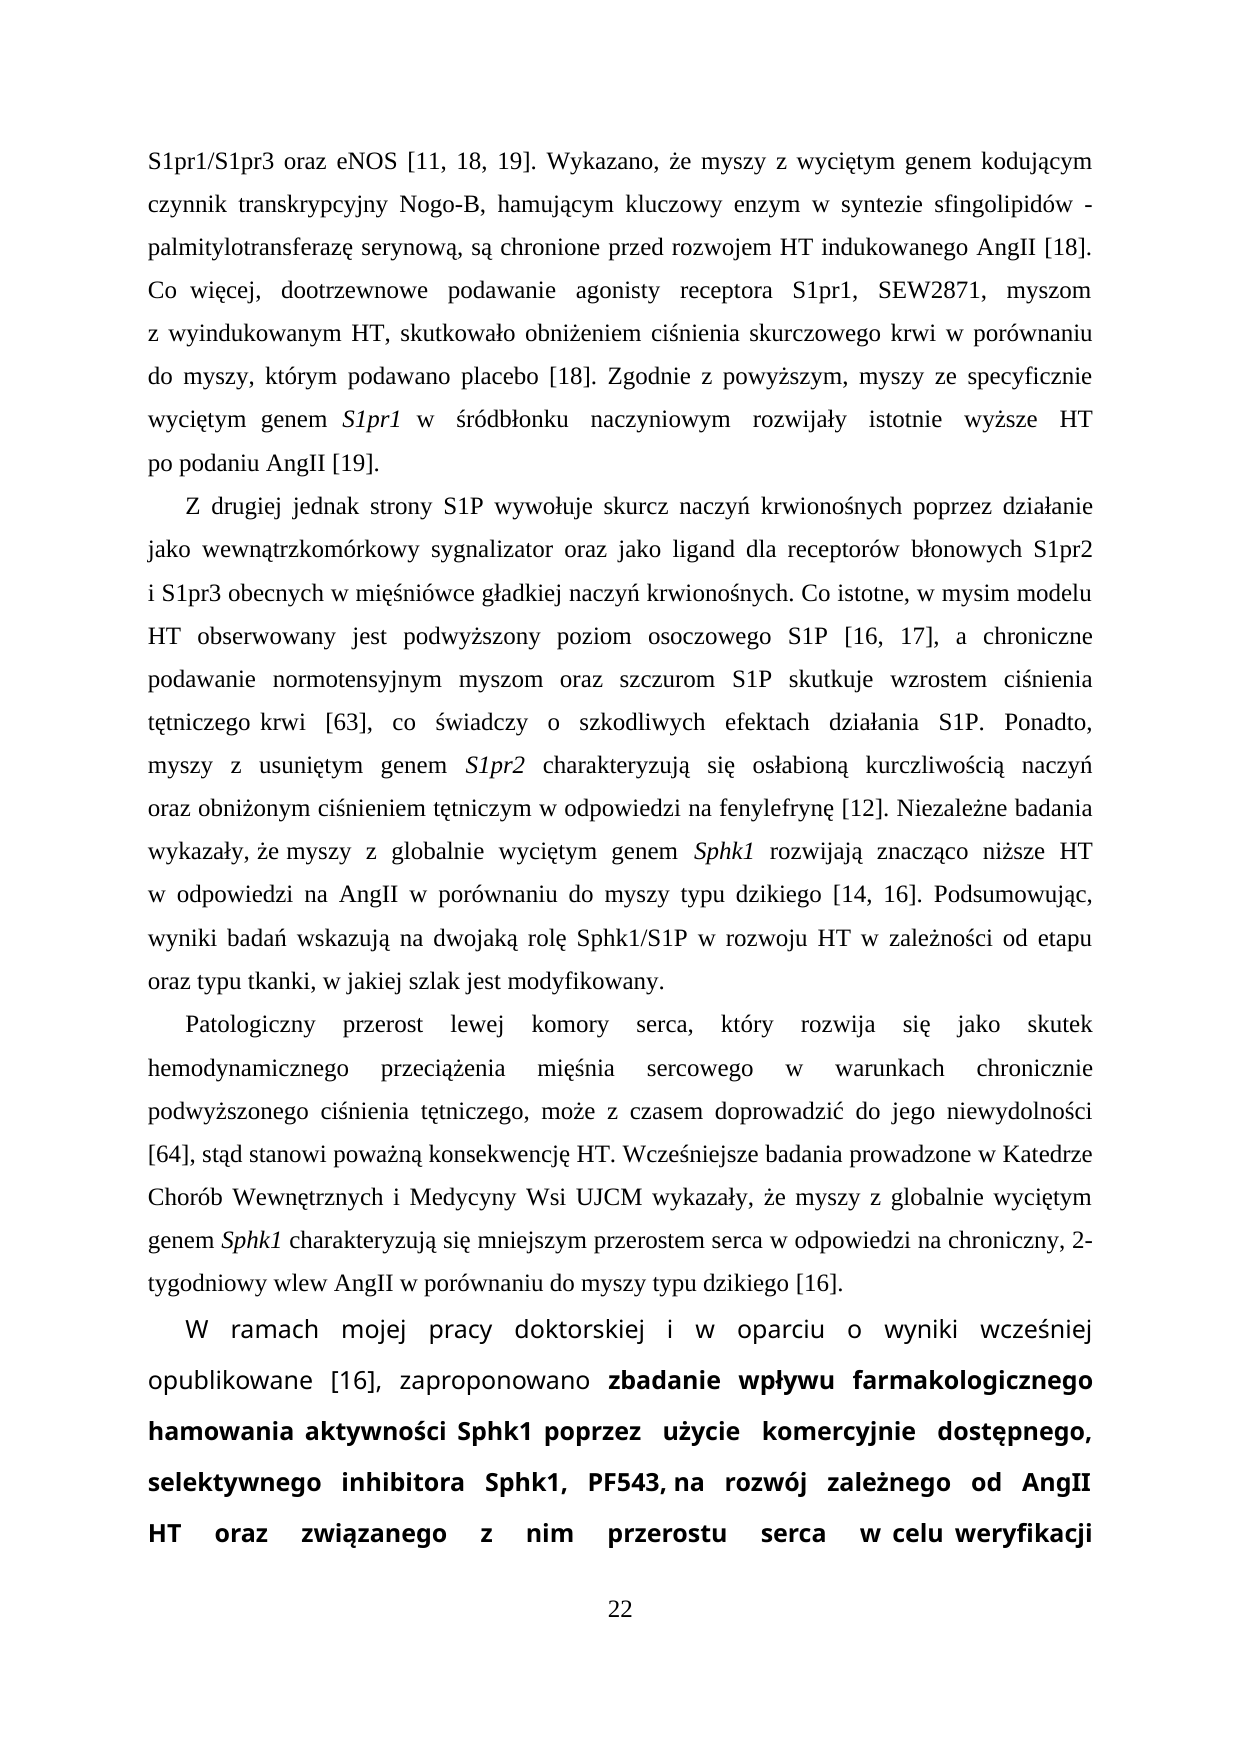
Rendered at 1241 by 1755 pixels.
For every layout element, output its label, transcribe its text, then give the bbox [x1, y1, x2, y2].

text Patologiczny przerost lewej komory serca, który rozwija się jako skutek hemodynamicznego przeciążenia mięśnia sercowego w warunkach chronicznie podwyższonego ciśnienia tętniczego, może z czasem doprowadzić do jego niewydolności [64], stąd stanowi poważną konsekwencję HT. Wcześniejsze badania prowadzone w Katedrze Chorób Wewnętrznych i Medycyny Wsi UJCM wykazały, że myszy z globalnie wyciętym genem Sphk1 charakteryzują się mniejszym przerostem serca w odpowiedzi na chroniczny, 2-tygodniowy wlew AngII w porównaniu do myszy typu dzikiego [16]. [148, 1009, 1093, 1297]
text Z drugiej jednak strony S1P wywołuje skurcz naczyń krwionośnych poprzez działanie jako wewnątrzkomórkowy sygnalizator oraz jako ligand dla receptorów błonowych S1pr2 i S1pr3 obecnych w mięśniówce gładkiej naczyń krwionośnych. Co istotne, w mysim modelu HT obserwowany jest podwyższony poziom osoczowego S1P [16, 17], a chroniczne podawanie normotensyjnym myszom oraz szczurom S1P skutkuje wzrostem ciśnienia tętniczego krwi [63], co świadczy o szkodliwych efektach działania S1P. Ponadto, myszy z usuniętym genem S1pr2 charakteryzują się osłabioną kurczliwością naczyń oraz obniżonym ciśnieniem tętniczym w odpowiedzi na fenylefrynę [12]. Niezależne badania wykazały, że myszy z globalnie wyciętym genem Sphk1 rozwijają znacząco niższe HT w odpowiedzi na AngII w porównaniu do myszy typu dzikiego [14, 16]. Podsumowując, wyniki badań wskazują na dwojaką rolę Sphk1/S1P w rozwoju HT w zależności od etapu oraz typu tkanki, w jakiej szlak jest modyfikowany. [148, 491, 1093, 994]
text W ramach mojej pracy doktorskiej i w oparciu o wyniki wcześniej opublikowane [16], zaproponowano zbadanie wpływu farmakologicznego hamowania aktywności Sphk1 poprzez użycie komercyjnie dostępnego, selektywnego inhibitora Sphk1, PF543, na rozwój zależnego od AngII HT oraz związanego z nim przerostu serca w celu weryfikacji [148, 1312, 1093, 1550]
text S1pr1/S1pr3 oraz eNOS [11, 18, 19]. Wykazano, że myszy z wyciętym genem kodującym czynnik transkrypcyjny Nogo-B, hamującym kluczowy enzym w syntezie sfingolipidów - palmitylotransferazę serynową, są chronione przed rozwojem HT indukowanego AngII [18]. Co więcej, dootrzewnowe podawanie agonisty receptora S1pr1, SEW2871, myszom z wyindukowanym HT, skutkowało obniżeniem ciśnienia skurczowego krwi w porównaniu do myszy, którym podawano placebo [18]. Zgodnie z powyższym, myszy ze specyficznie wyciętym genem S1pr1 w śródbłonku naczyniowym rozwijały istotnie wyższe HT po podaniu AngII [19]. [148, 146, 1093, 476]
